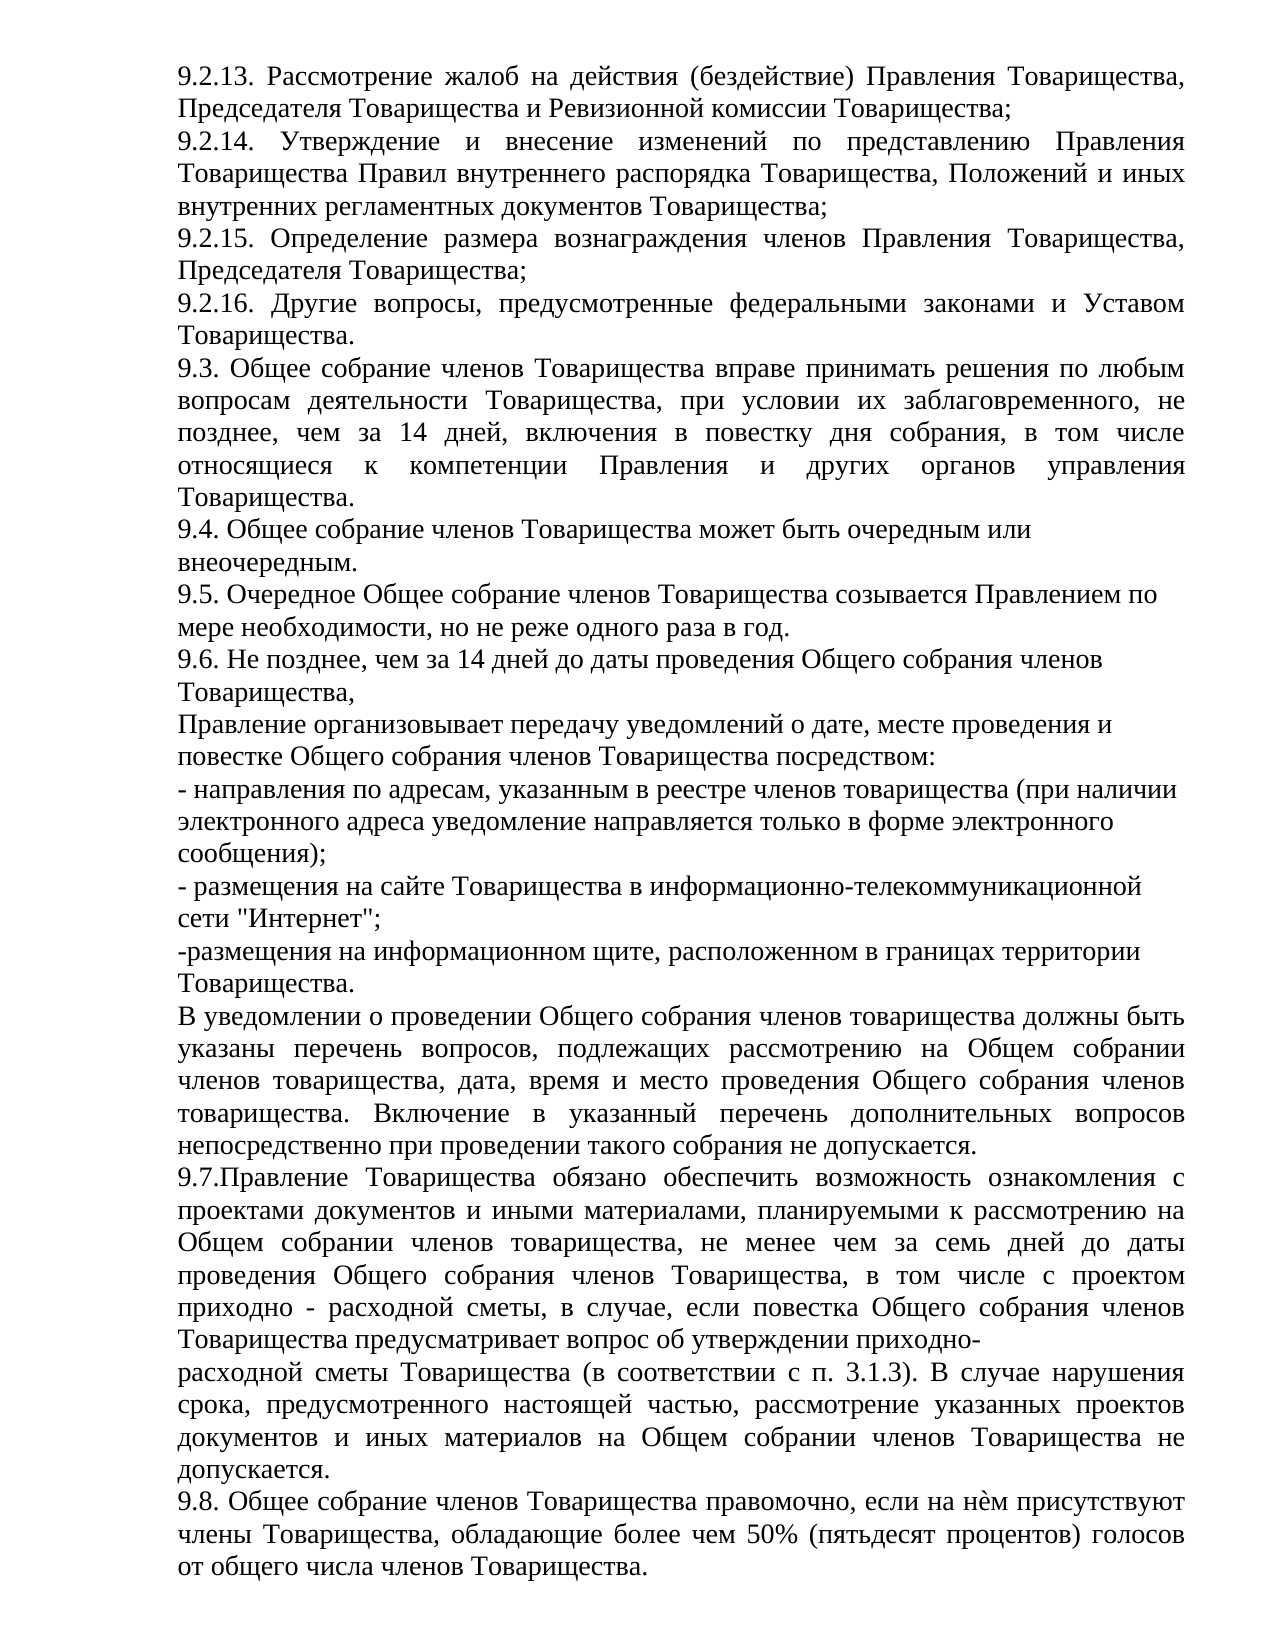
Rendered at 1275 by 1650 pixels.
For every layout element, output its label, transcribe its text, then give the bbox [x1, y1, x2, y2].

text 9.2.13. Рассмотрение жалоб на действия (бездействие) Правления Товарищества, Председателя Товарищества и Ревизионной комиссии Товарищества; [177, 59, 1186, 124]
text расходной сметы Товарищества (в соответствии с п. 3.1.3). В случае нарушения срока, предусмотренного настоящей частью, рассмотрение указанных проектов документов и иных материалов на Общем собрании членов Товарищества не допускается. [177, 1355, 1186, 1484]
text 9.6. Не позднее, чем за 14 дней до даты проведения Общего собрания членов Товарищества, [177, 642, 1186, 707]
text В уведомлении о проведении Общего собрания членов товарищества должны быть указаны перечень вопросов, подлежащих рассмотрению на Общем собрании членов товарищества, дата, время и место проведения Общего собрания членов товарищества. Включение в указанный перечень дополнительных вопросов непосредственно при проведении такого собрания не допускается. [177, 998, 1186, 1161]
text 9.8. Общее собрание членов Товарищества правомочно, если на нѐм присутствуют члены Товарищества, обладающие более чем 50% (пятьдесят процентов) голосов от общего числа членов Товарищества. [177, 1484, 1186, 1582]
text 9.2.15. Определение размера вознаграждения членов Правления Товарищества, Председателя Товарищества; [177, 221, 1186, 286]
text - направления по адресам, указанным в реестре членов товарищества (при наличии электронного адреса уведомление направляется только в форме электронного сообщения); [177, 772, 1186, 869]
text - размещения на сайте Товарищества в информационно-телекоммуникационной сети "Интернет"; [177, 869, 1186, 934]
text 9.2.14. Утверждение и внесение изменений по представлению Правления Товарищества Правил внутреннего распорядка Товарищества, Положений и иных внутренних регламентных документов Товарищества; [177, 124, 1186, 221]
text 9.3. Общее собрание членов Товарищества вправе принимать решения по любым вопросам деятельности Товарищества, при условии их заблаговременного, не позднее, чем за 14 дней, включения в повестку дня собрания, в том числе относящиеся к компетенции Правления и других органов управления Товарищества. [177, 351, 1186, 513]
text 9.7.Правление Товарищества обязано обеспечить возможность ознакомления с проектами документов и иными материалами, планируемыми к рассмотрению на Общем собрании членов товарищества, не менее чем за семь дней до даты проведения Общего собрания членов Товарищества, в том числе с проектом приходно - расходной сметы, в случае, если повестка Общего собрания членов Товарищества предусматривает вопрос об утверждении приходно- [177, 1161, 1186, 1355]
text 9.4. Общее собрание членов Товарищества может быть очередным или внеочередным. [177, 513, 1186, 577]
text Правление организовывает передачу уведомлений о дате, месте проведения и повестке Общего собрания членов Товарищества посредством: [177, 707, 1186, 772]
text 9.2.16. Другие вопросы, предусмотренные федеральными законами и Уставом Товарищества. [177, 286, 1186, 351]
text -размещения на информационном щите, расположенном в границах территории Товарищества. [177, 934, 1186, 998]
text 9.5. Очередное Общее собрание членов Товарищества созывается Правлением по мере необходимости, но не реже одного раза в год. [177, 577, 1186, 642]
